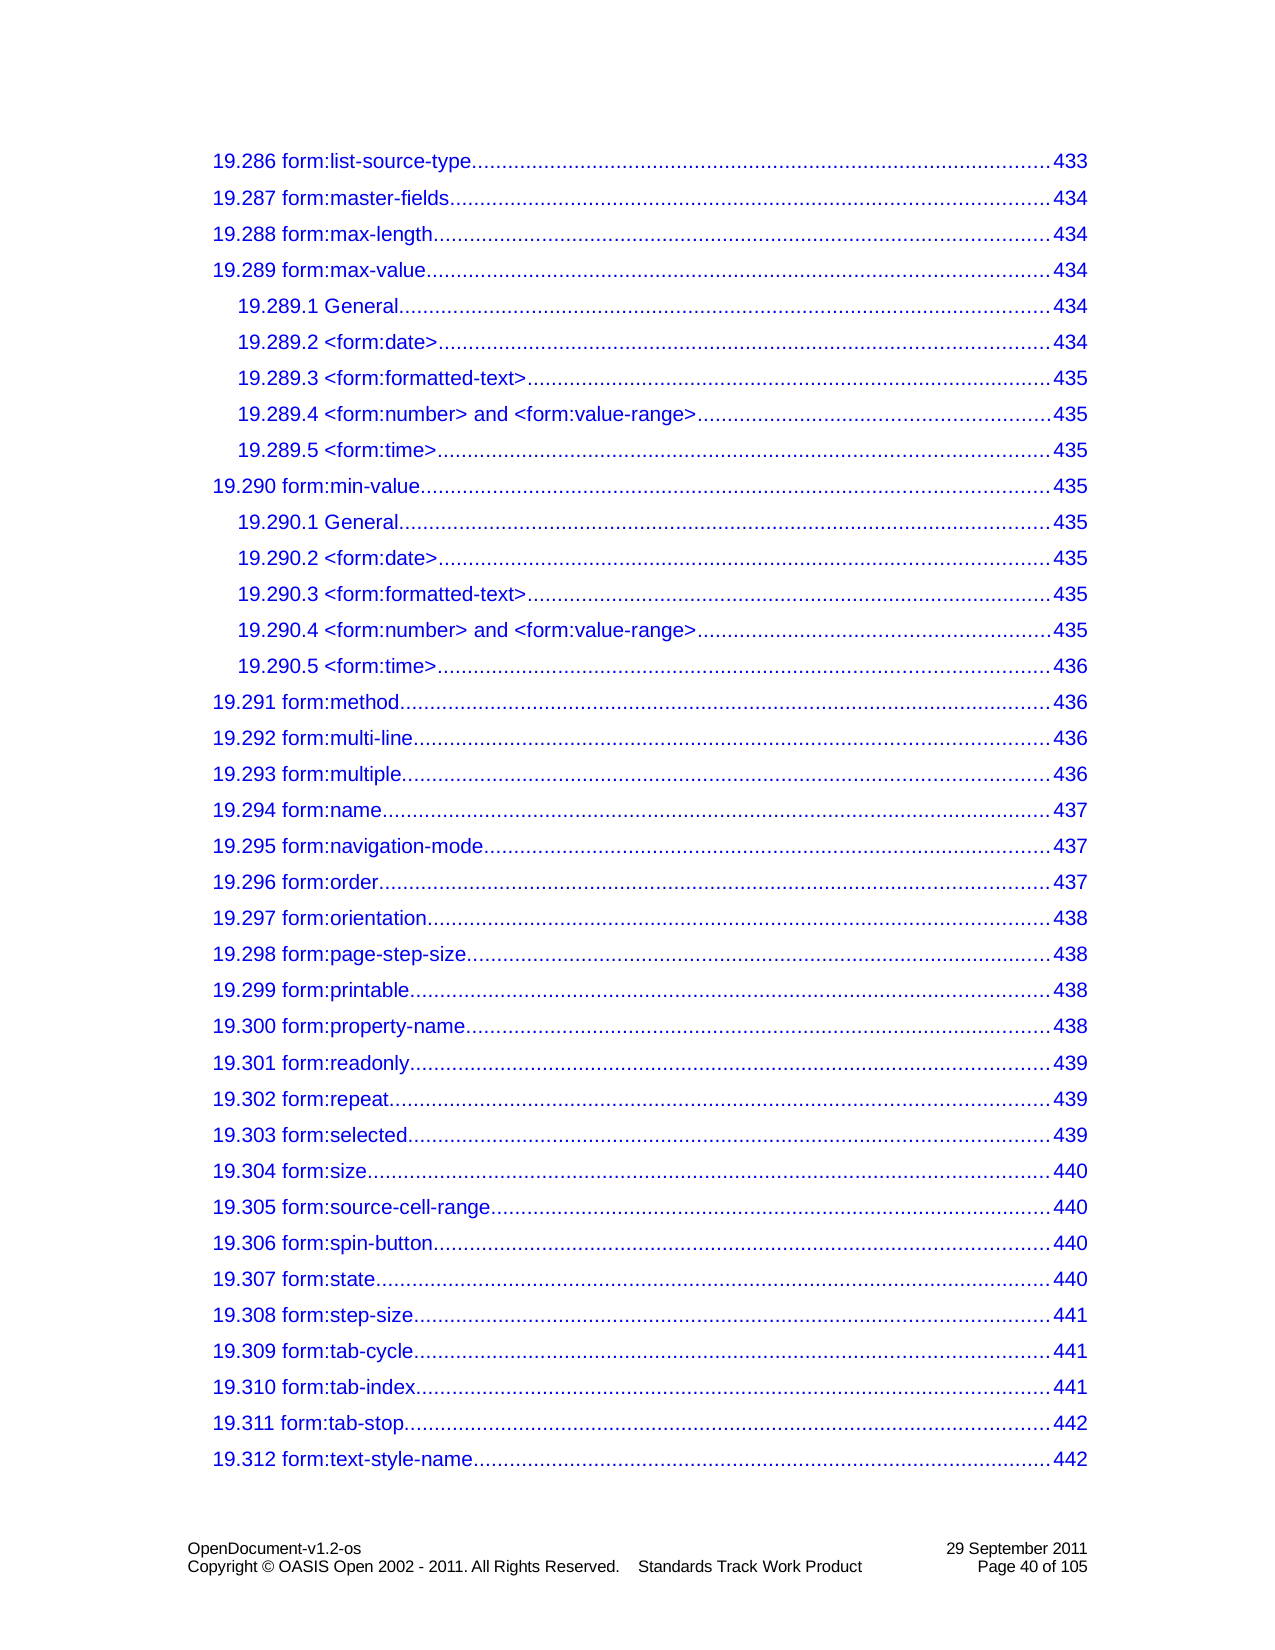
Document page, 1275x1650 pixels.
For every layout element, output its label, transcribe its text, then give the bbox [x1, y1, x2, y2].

text 19.305 form:source-cell-range 440 [212, 1195, 1088, 1219]
text 19.288 form:max-length 434 [212, 222, 1088, 246]
text 19.303 form:selected 439 [212, 1123, 1088, 1147]
text 19.290.5 <form:time> 436 [237, 654, 1088, 678]
text 19.311 form:tab-stop 442 [212, 1411, 1088, 1435]
text 19.309 form:tab-cycle 441 [212, 1339, 1088, 1363]
text 19.302 form:repeat 439 [212, 1087, 1088, 1111]
text 19.290.1 General 435 [237, 510, 1088, 534]
text 19.304 form:size 440 [212, 1159, 1088, 1183]
text 19.286 form:list-source-type 433 [212, 150, 1088, 173]
text 19.289 form:max-value 434 [212, 258, 1088, 282]
text 19.297 form:orientation 438 [212, 907, 1088, 930]
text 19.307 form:state 440 [212, 1267, 1088, 1291]
text 19.289.2 <form:date> 434 [237, 330, 1088, 354]
text 19.308 form:step-size 441 [212, 1303, 1088, 1327]
text 19.291 form:method 436 [212, 691, 1088, 714]
text 19.290.4 <form:number> and <form:value-range> 435 [237, 618, 1088, 642]
text 19.290 form:min-value 435 [212, 474, 1088, 498]
text 19.287 form:master-fields 434 [212, 186, 1088, 209]
text 19.306 form:spin-button 440 [212, 1231, 1088, 1255]
text 19.293 form:multiple 436 [212, 763, 1088, 786]
text 19.289.3 <form:formatted-text> 435 [237, 366, 1088, 390]
text 19.289.4 <form:number> and <form:value-range> 435 [237, 402, 1088, 426]
text 19.290.3 <form:formatted-text> 435 [237, 582, 1088, 606]
text 19.294 form:name 437 [212, 799, 1088, 822]
text 19.296 form:order 437 [212, 871, 1088, 894]
text 19.289.5 <form:time> 435 [237, 438, 1088, 462]
text 19.312 form:text-style-name 442 [212, 1447, 1088, 1471]
text 19.289.1 General 434 [237, 294, 1088, 318]
text 19.292 form:multi-line 436 [212, 727, 1088, 750]
text 19.299 form:printable 438 [212, 979, 1088, 1002]
text 19.300 form:property-name 438 [212, 1015, 1088, 1038]
text 19.301 form:readonly 439 [212, 1051, 1088, 1074]
text 19.290.2 <form:date> 435 [237, 546, 1088, 570]
text 19.298 form:page-step-size 438 [212, 943, 1088, 966]
text 19.310 form:tab-index 441 [212, 1375, 1088, 1399]
text 19.295 form:navigation-mode 437 [212, 835, 1088, 858]
